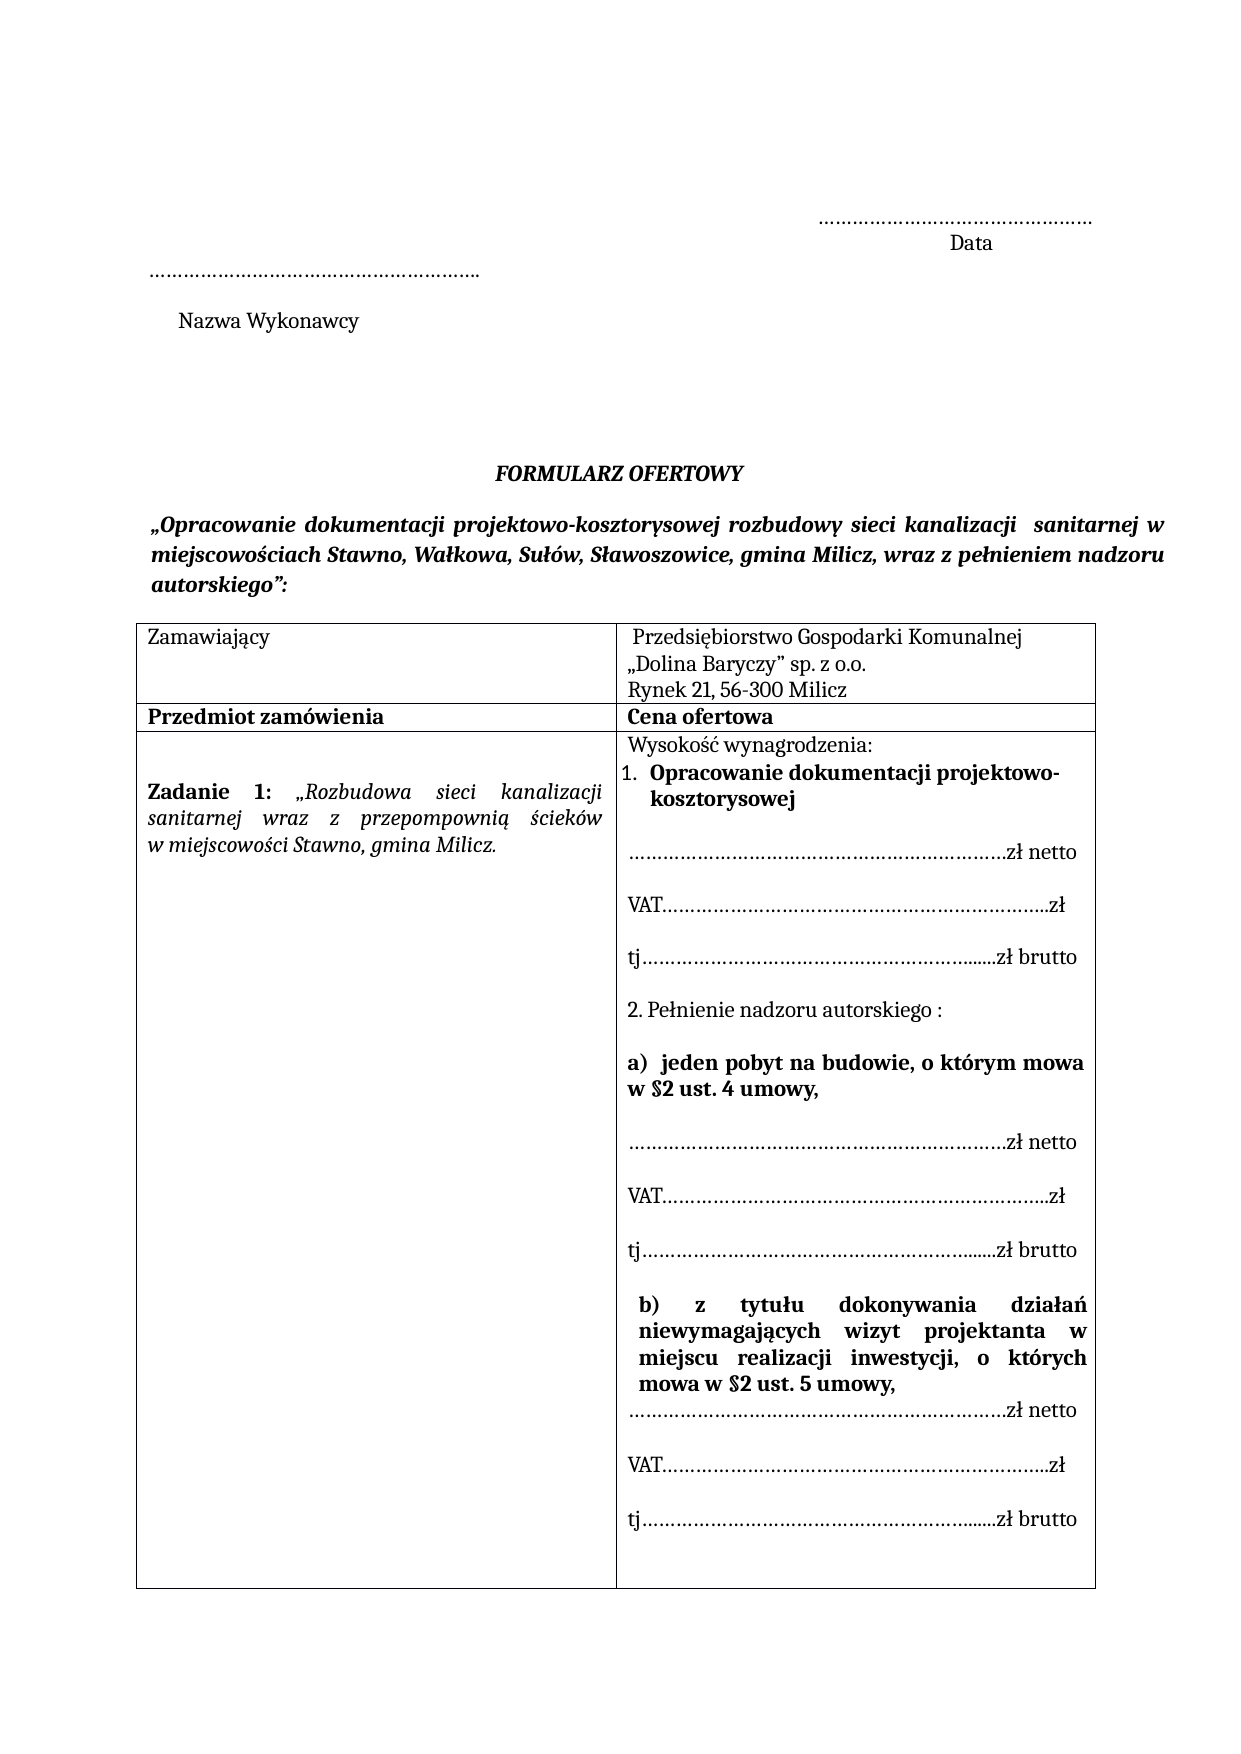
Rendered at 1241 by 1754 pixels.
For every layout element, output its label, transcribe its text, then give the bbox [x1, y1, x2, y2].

text …………………………………………………. [148, 256, 1093, 283]
text FORMULARZ OFERTOWY [148, 461, 1093, 487]
text Nazwa Wykonawcy [148, 307, 1093, 334]
table_cell Wysokość wynagrodzenia: Opracowanie dokumentacji projektowo-kosztorysowej …………………………………………………………zł netto VAT…………………………………………………………..zł tj…………………………………………………......zł brutto 2. Pełnienie nadzoru autorskiego : a) jeden pobyt na budowie, o którym mowa w §2 ust. 4 umowy, …………………………………………………………zł netto VAT…………………………………………………………..zł tj…………………………………………………......zł brutto b) z tytułu dokonywania działań niewymagających wizyt projektanta w miejscu realizacji inwestycji, o których mowa w §2 ust. 5 umowy, …………………………………………………………zł netto VAT…………………………………………………………..zł tj…………………………………………………......zł brutto [617, 732, 1095, 1588]
text Data [148, 230, 1093, 256]
table_cell Przedmiot zamówienia [137, 704, 616, 731]
text ………………………………………… [148, 204, 1093, 230]
table_cell Zadanie 1: „Rozbudowa sieci kanalizacji sanitarnej wraz z przepompownią ścieków w miejscowości Stawno, gmina Milicz. [137, 732, 616, 1588]
table_cell Cena ofertowa [617, 704, 1095, 731]
text „Opracowanie dokumentacji projektowo-kosztorysowej rozbudowy sieci kanalizacji sanitarnej w miejscowościach Stawno, Wałkowa, Sułów, Sławoszowice, gmina Milicz, wraz z pełnieniem nadzoru autorskiego”: [151, 512, 1168, 598]
table_header Zamawiający [137, 624, 616, 703]
table_header Przedsiębiorstwo Gospodarki Komunalnej „Dolina Baryczy” sp. z o.o. Rynek 21, 56-300 Milicz [617, 624, 1095, 703]
